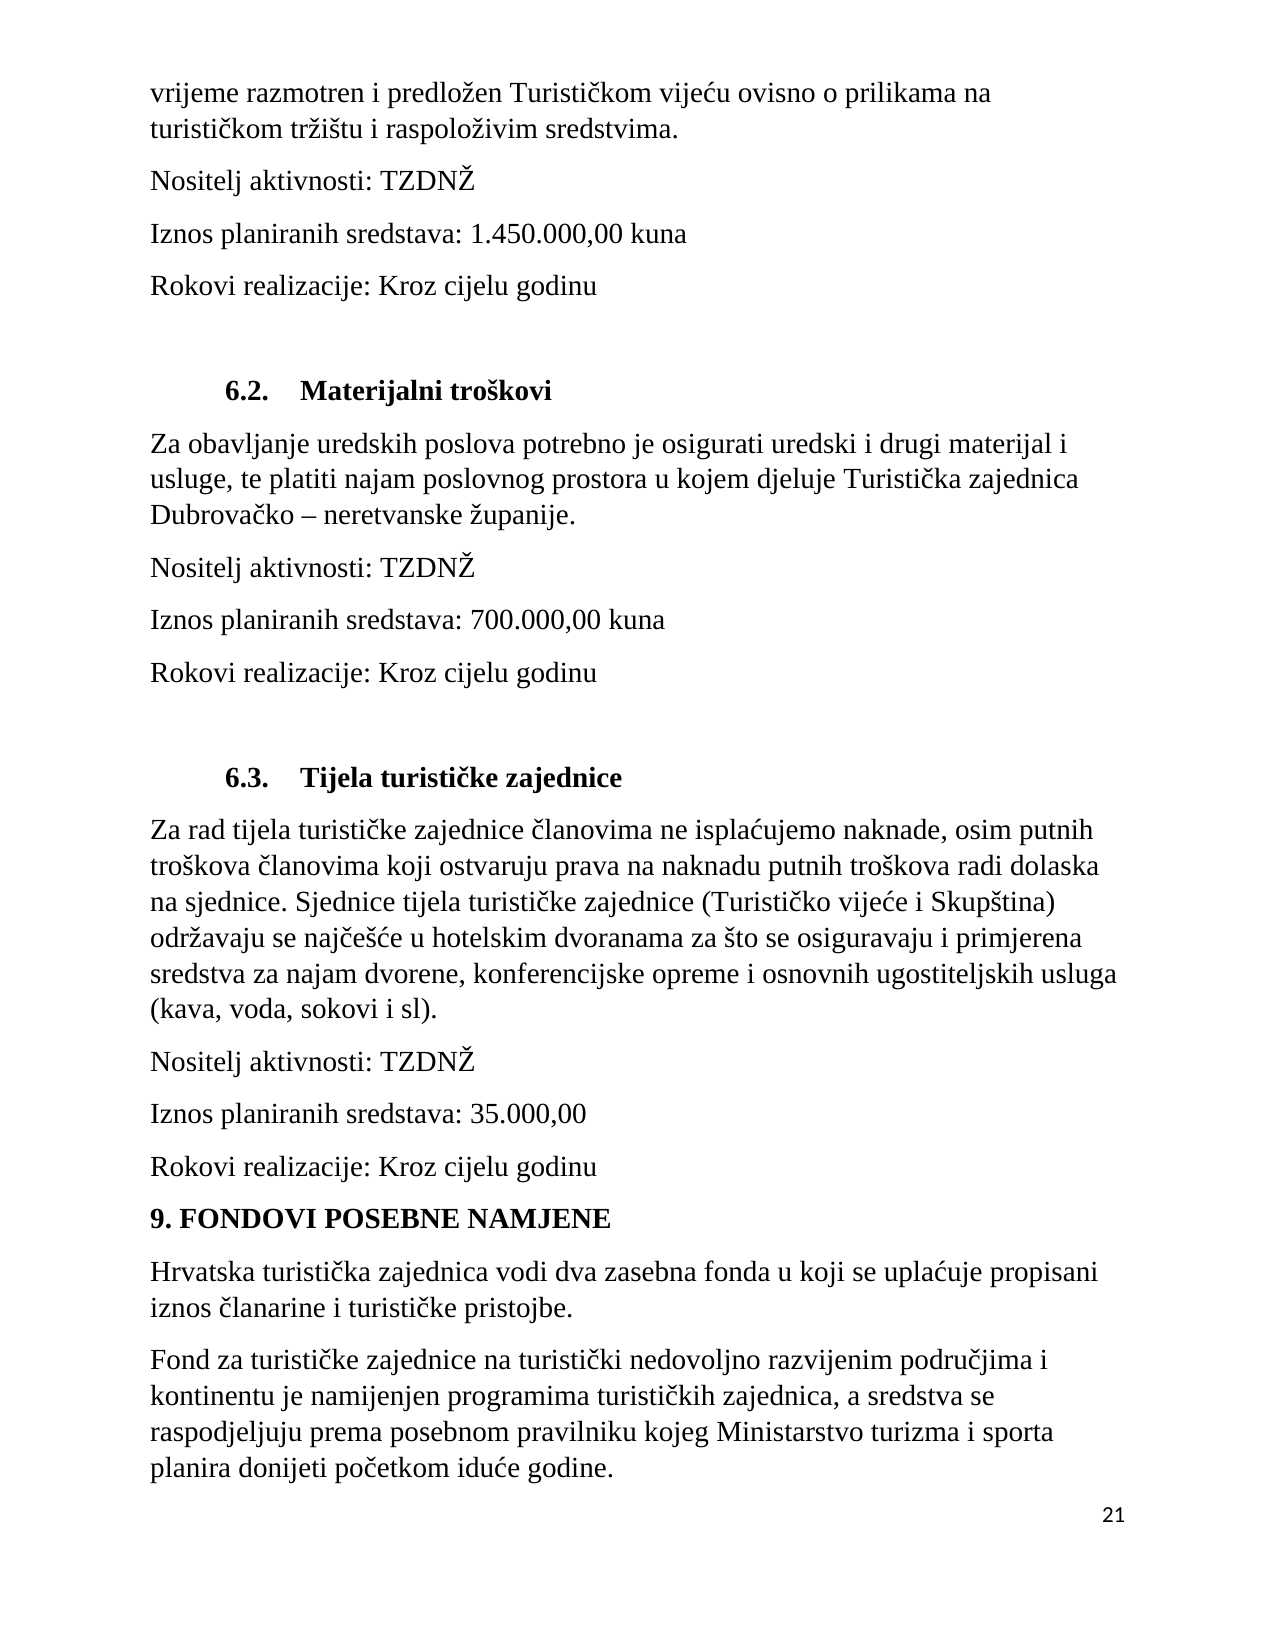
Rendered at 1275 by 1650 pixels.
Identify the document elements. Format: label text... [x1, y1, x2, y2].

text Iznos planiranih sredstava: 700.000,00 kuna [150, 602, 1125, 636]
text Rokovi realizacije: Kroz cijelu godinu [150, 1149, 1125, 1183]
text vrijeme razmotren i predložen Turističkom vijeću ovisno o prilikama na turističkom tržištu i raspoloživim sredstvima. [150, 75, 1125, 144]
text Nositelj aktivnosti: TZDNŽ [150, 550, 1125, 583]
text Za rad tijela turističke zajednice članovima ne isplaćujemo naknade, osim putnih troškova članovima koji ostvaruju prava na naknadu putnih troškova radi dolaska na sjednice. Sjednice tijela turističke zajednice (Turističko vijeće i Skupština) održavaju se najčešće u hotelskim dvoranama za što se osiguravaju i primjerena sredstva za najam dvorene, konferencijske opreme i osnovnih ugostiteljskih usluga (kava, voda, sokovi i sl). [150, 812, 1125, 1025]
text Fond za turističke zajednice na turistički nedovoljno razvijenim područjima i kontinentu je namijenjen programima turističkih zajednica, a sredstva se raspodjeljuju prema posebnom pravilniku kojeg Ministarstvo turizma i sporta planira donijeti početkom iduće godine. [150, 1342, 1125, 1483]
list Tijela turističke zajednice [225, 760, 1125, 793]
list Materijalni troškovi [225, 373, 1125, 407]
text Iznos planiranih sredstava: 35.000,00 [150, 1097, 1125, 1130]
text Nositelj aktivnosti: TZDNŽ [150, 163, 1125, 197]
text Za obavljanje uredskih poslova potrebno je osigurati uredski i drugi materijal i usluge, te platiti najam poslovnog prostora u kojem djeluje Turistička zajednica Dubrovačko – neretvanske županije. [150, 426, 1125, 531]
text 9. FONDOVI POSEBNE NAMJENE [150, 1202, 1125, 1235]
text Rokovi realizacije: Kroz cijelu godinu [150, 268, 1125, 302]
text Rokovi realizacije: Kroz cijelu godinu [150, 655, 1125, 688]
text Nositelj aktivnosti: TZDNŽ [150, 1044, 1125, 1078]
text Hrvatska turistička zajednica vodi dva zasebna fonda u koji se uplaćuje propisani iznos članarine i turističke pristojbe. [150, 1254, 1125, 1323]
text Iznos planiranih sredstava: 1.450.000,00 kuna [150, 216, 1125, 249]
